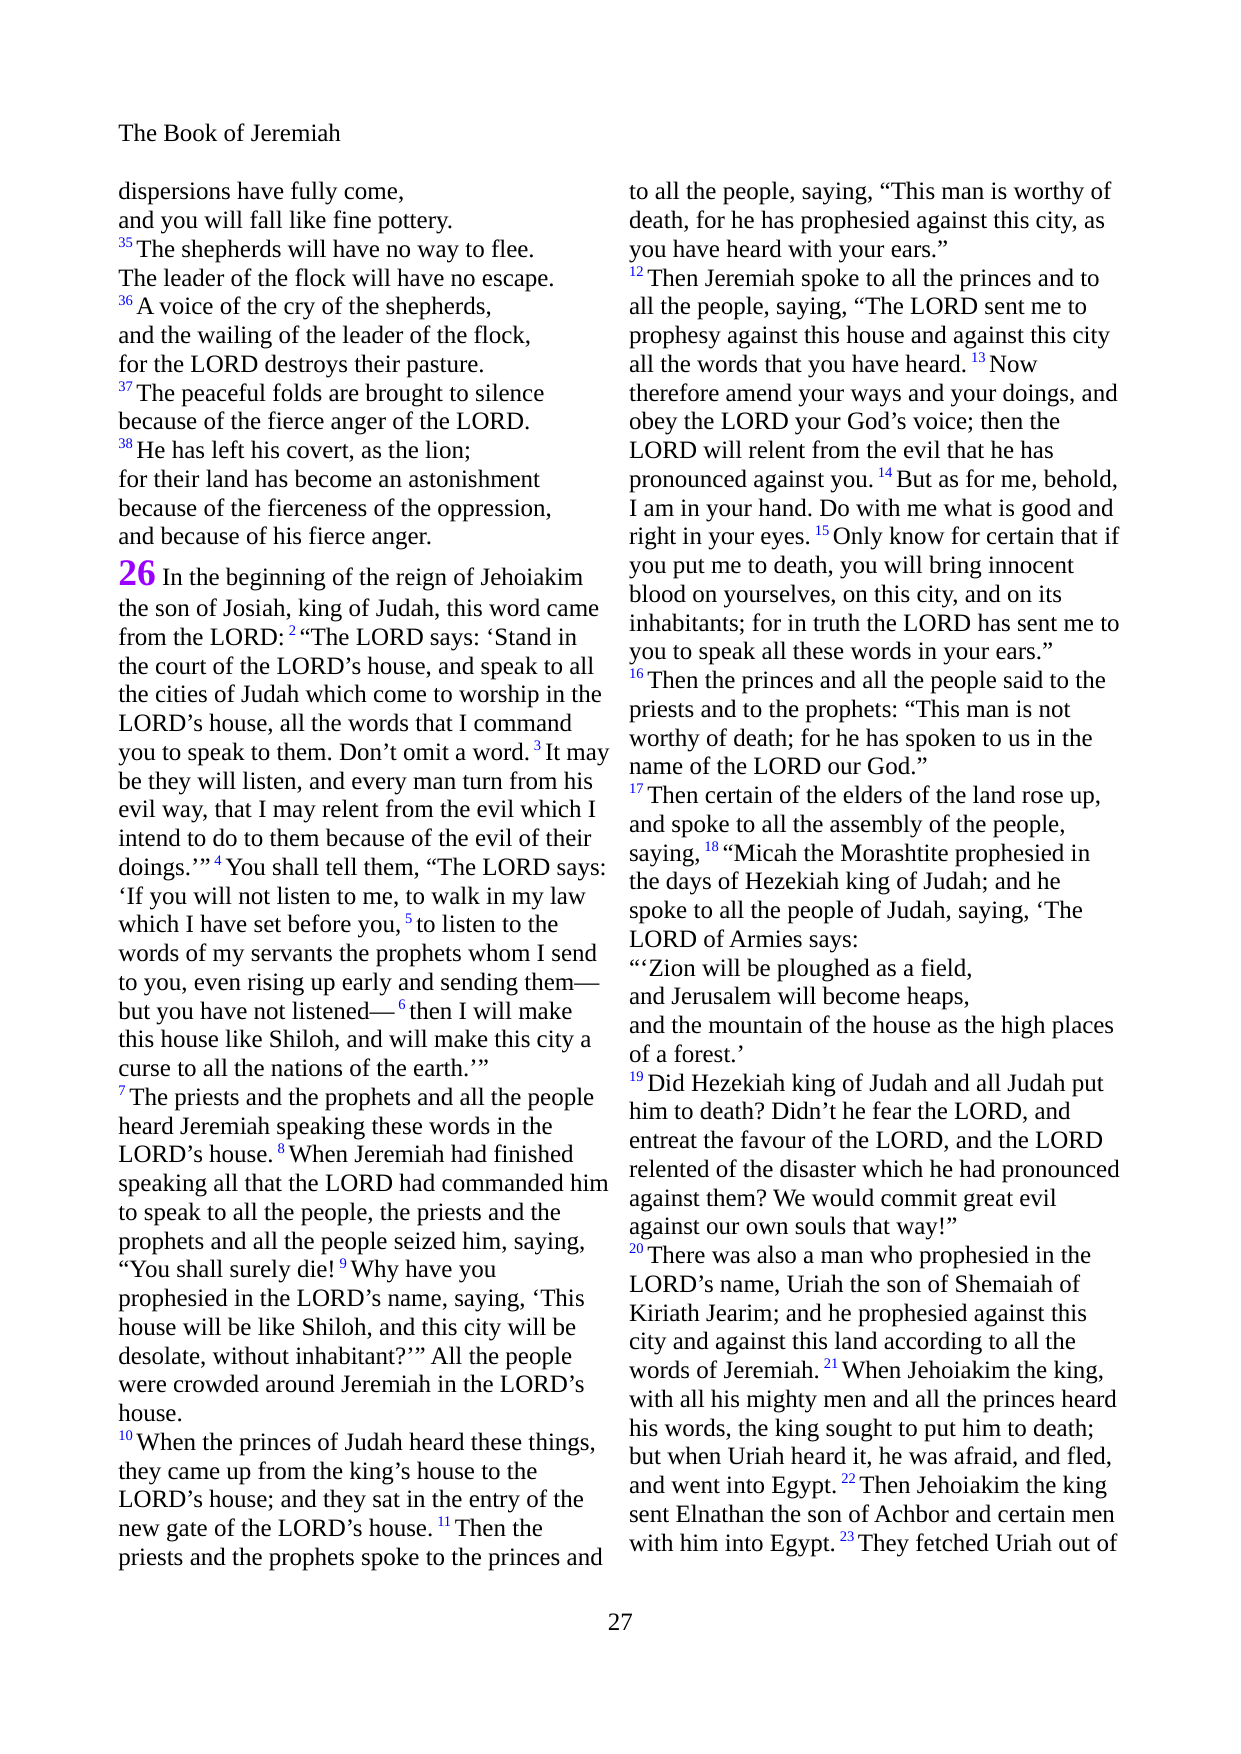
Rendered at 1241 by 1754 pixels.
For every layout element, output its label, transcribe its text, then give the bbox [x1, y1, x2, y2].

text for the LORD destroys their pasture. [118, 349, 611, 378]
text and you will fall like fine pottery. [118, 205, 611, 234]
text “‘Zion will be ploughed as a field, [629, 953, 1122, 981]
text for their land has become an astonishment because of the fierceness of the oppression, [118, 464, 611, 521]
text 26 In the beginning of the reign of Jehoiakim the son of Josiah, king of Judah, this word came from the LORD: 2 “The LORD says: ‘Stand in the court of the LORD’s house, and speak to all the cities of Judah which come to worship in the LORD’s house, all the words that I command you to speak to them. Don’t omit a word. 3 It may be they will listen, and every man turn from his evil way, that I may relent from the evil which I intend to do to them because of the evil of their doings.’” 4 You shall tell them, “The LORD says: ‘If you will not listen to me, to walk in my law which I have set before you, 5 to listen to the words of my servants the prophets whom I send to you, even rising up early and sending them—but you have not listened— 6 then I will make this house like Shiloh, and will make this city a curse to all the nations of the earth.’” [118, 550, 611, 1082]
text dispersions have fully come, [118, 176, 611, 205]
text 7 The priests and the prophets and all the people heard Jeremiah speaking these words in the LORD’s house. 8 When Jeremiah had finished speaking all that the LORD had commanded him to speak to all the people, the priests and the prophets and all the people seized him, saying, “You shall surely die! 9 Why have you prophesied in the LORD’s name, saying, ‘This house will be like Shiloh, and this city will be desolate, without inhabitant?’” All the people were crowded around Jeremiah in the LORD’s house. [118, 1082, 611, 1427]
text 12 Then Jeremiah spoke to all the princes and to all the people, saying, “The LORD sent me to prophesy against this house and against this city all the words that you have heard. 13 Now therefore amend your ways and your doings, and obey the LORD your God’s voice; then the LORD will relent from the evil that he has pronounced against you. 14 But as for me, behold, I am in your hand. Do with me what is good and right in your eyes. 15 Only know for certain that if you put me to death, you will bring innocent blood on yourselves, on this city, and on its inhabitants; for in truth the LORD has sent me to you to speak all these words in your ears.” [629, 263, 1122, 665]
text 36 A voice of the cry of the shepherds, [118, 291, 611, 320]
text and because of his fierce anger. [118, 521, 611, 550]
text and the wailing of the leader of the flock, [118, 320, 611, 349]
text 20 There was also a man who prophesied in the LORD’s name, Uriah the son of Shemaiah of Kiriath Jearim; and he prophesied against this city and against this land according to all the words of Jeremiah. 21 When Jehoiakim the king, with all his mighty men and all the princes heard his words, the king sought to put him to death; but when Uriah heard it, he was afraid, and fled, and went into Egypt. 22 Then Jehoiakim the king sent Elnathan the son of Achbor and certain men with him into Egypt. 23 They fetched Uriah out of [629, 1240, 1122, 1556]
text 19 Did Hezekiah king of Judah and all Judah put him to death? Didn’t he fear the LORD, and entreat the favour of the LORD, and the LORD relented of the disaster which he had pronounced against them? We would commit great evil against our own souls that way!” [629, 1068, 1122, 1240]
text to all the people, saying, “This man is worthy of death, for he has prophesied against this city, as you have heard with your ears.” [629, 176, 1122, 263]
text and Jerusalem will become heaps, [629, 981, 1122, 1010]
text 10 When the princes of Judah heard these things, they came up from the king’s house to the LORD’s house; and they sat in the entry of the new gate of the LORD’s house. 11 Then the priests and the prophets spoke to the princes and [118, 1427, 611, 1571]
text 37 The peaceful folds are brought to silence [118, 378, 611, 406]
text because of the fierce anger of the LORD. [118, 406, 611, 435]
text 38 He has left his covert, as the lion; [118, 435, 611, 464]
text 17 Then certain of the elders of the land rose up, and spoke to all the assembly of the people, saying, 18 “Micah the Morashtite prophesied in the days of Hezekiah king of Judah; and he spoke to all the people of Judah, saying, ‘The LORD of Armies says: [629, 780, 1122, 953]
text 35 The shepherds will have no way to flee. [118, 234, 611, 263]
text 16 Then the princes and all the people said to the priests and to the prophets: “This man is not worthy of death; for he has spoken to us in the name of the LORD our God.” [629, 665, 1122, 780]
text The leader of the flock will have no escape. [118, 263, 611, 291]
text and the mountain of the house as the high places of a forest.’ [629, 1010, 1122, 1068]
